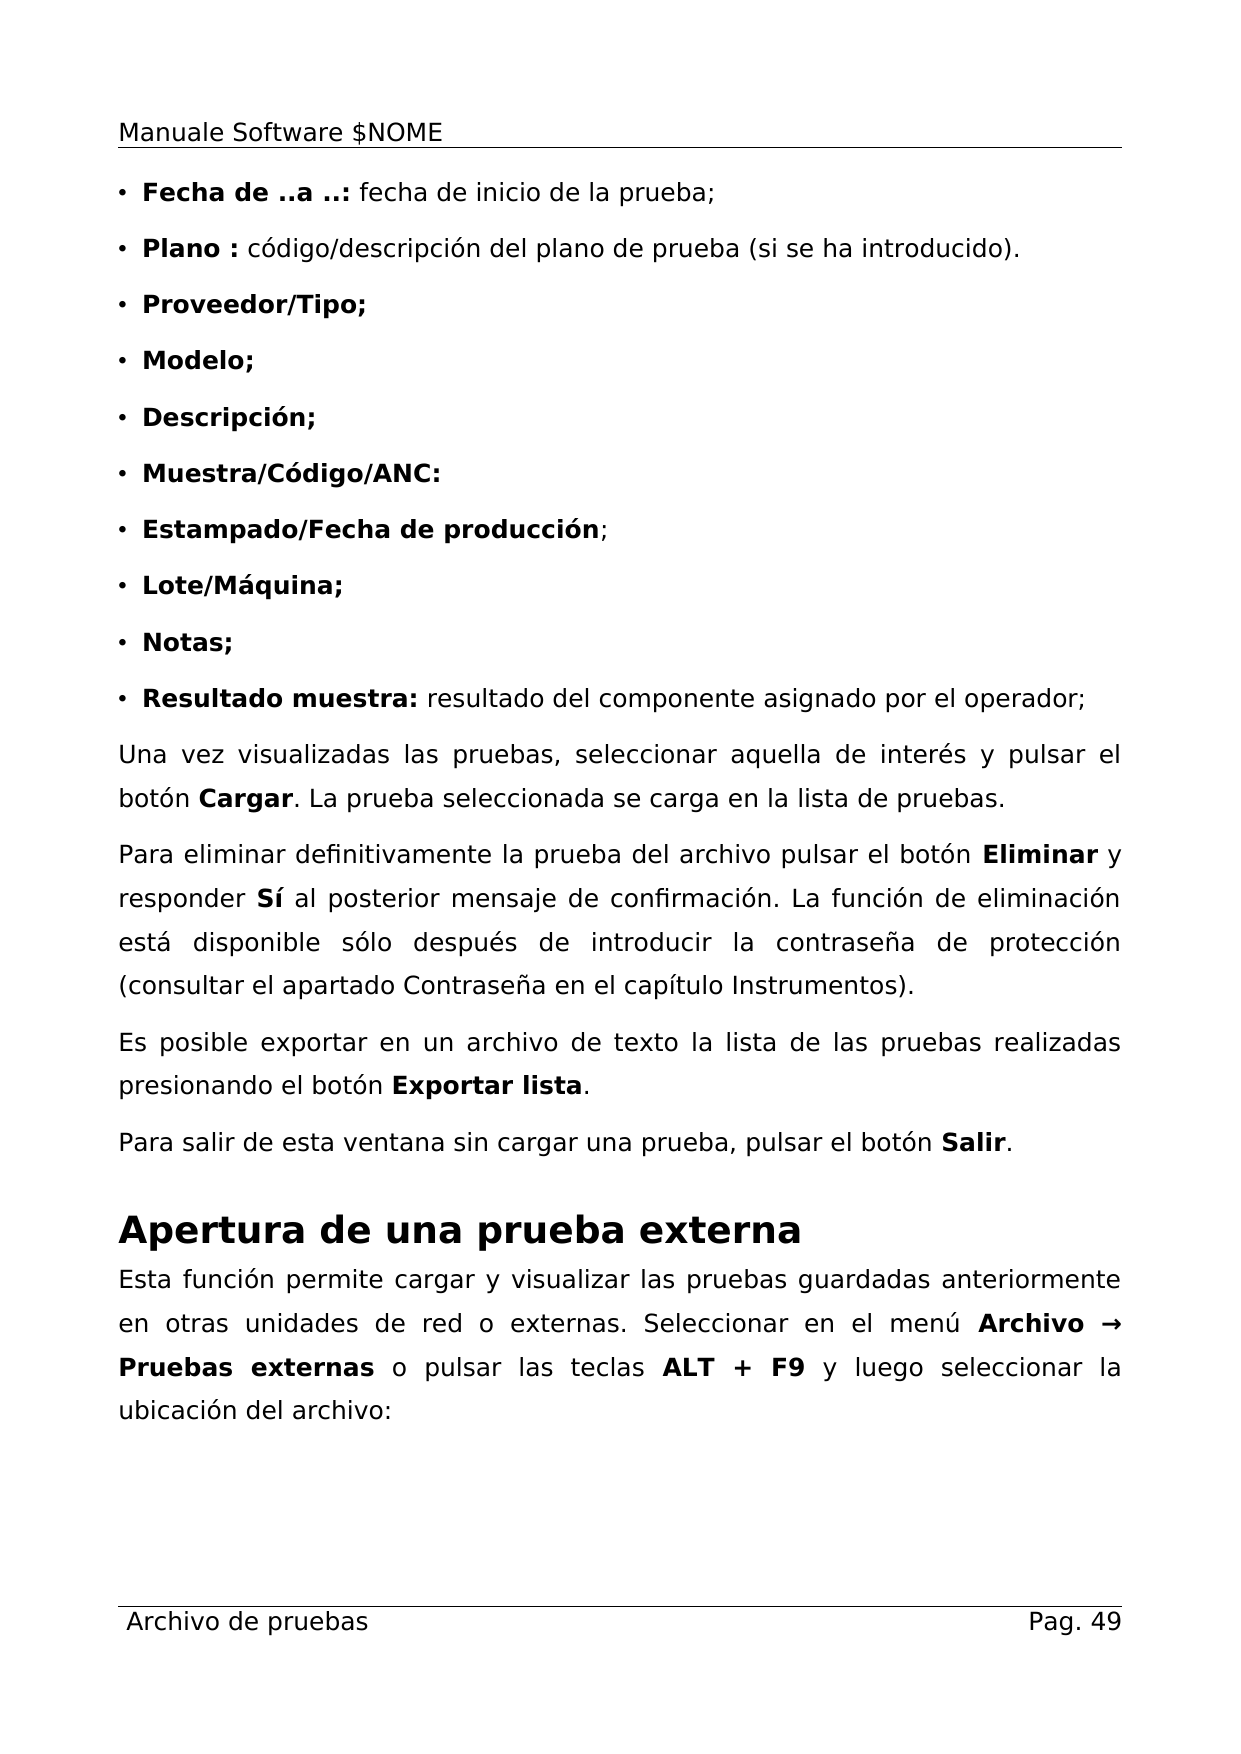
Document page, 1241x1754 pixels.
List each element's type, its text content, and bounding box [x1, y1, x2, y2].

list Modelo; [118, 347, 1122, 376]
text Esta función permite cargar y visualizar las pruebas guardadas anteriormente en otras unidades de red o externas. Seleccionar en el menú Archivo → Pruebas externas o pulsar las teclas ALT + F9 y luego seleccionar la ubicación del archivo: [118, 1265, 1122, 1426]
list Estampado/Fecha de producción; [118, 515, 1122, 544]
list Notas; [118, 628, 1122, 657]
list Resultado muestra: resultado del componente asignado por el operador; [118, 684, 1122, 713]
list Descripción; [118, 403, 1122, 432]
list Lote/Máquina; [118, 572, 1122, 601]
text Una vez visualizadas las pruebas, seleccionar aquella de interés y pulsar el botón Cargar. La prueba seleccionada se carga en la lista de pruebas. [118, 740, 1122, 813]
list Plano : código/descripción del plano de prueba (si se ha introducido). [118, 234, 1122, 263]
list Fecha de ..a ..: fecha de inicio de la prueba; [118, 178, 1122, 207]
text Es posible exportar en un archivo de texto la lista de las pruebas realizadas presionando el botón Exportar lista. [118, 1028, 1122, 1101]
list Muestra/Código/ANC: [118, 459, 1122, 488]
text Para salir de esta ventana sin cargar una prueba, pulsar el botón Salir. [118, 1128, 1122, 1157]
list Proveedor/Tipo; [118, 290, 1122, 319]
text Para eliminar definitivamente la prueba del archivo pulsar el botón Eliminar y responder Sí al posterior mensaje de confirmación. La función de eliminación está disponible sólo después de introducir la contraseña de protección (consultar el apartado Contraseña en el capítulo Instrumentos). [118, 840, 1122, 1001]
subtitle Apertura de una prueba externa [118, 1209, 1122, 1253]
